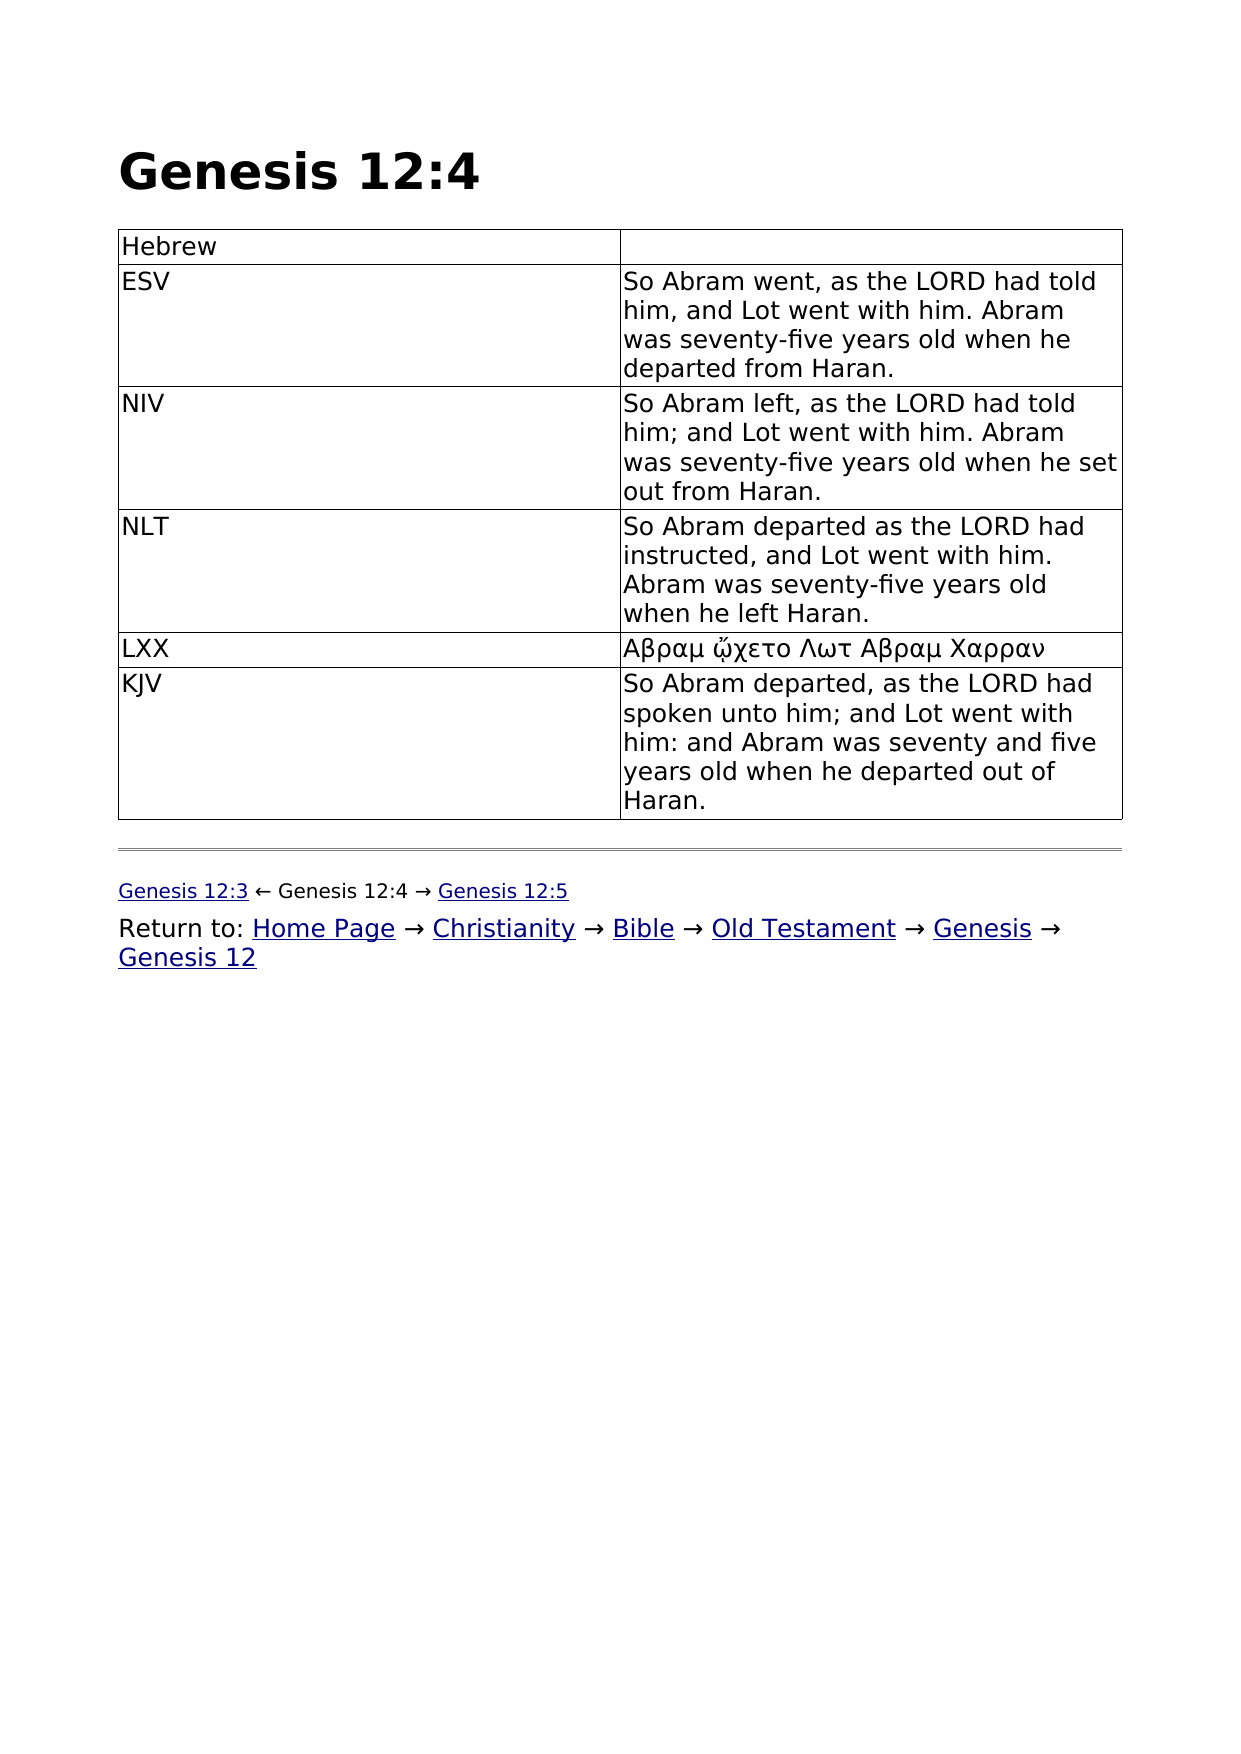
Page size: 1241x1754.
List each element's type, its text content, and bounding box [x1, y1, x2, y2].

table_cell Αβραμ ᾤχετο Λωτ Αβραμ Χαρραν [621, 633, 1122, 667]
table_cell So Abram left, as the LORD had told him; and Lot went with him. Abram was seventy-five years old when he set out from Haran. [621, 387, 1122, 509]
subtitle Genesis 12:4 [118, 143, 1122, 201]
table_cell KJV [119, 668, 620, 818]
text Return to: Home Page → Christianity → Bible → Old Testament → Genesis → Genesis 12 [118, 914, 1122, 972]
table_cell So Abram went, as the LORD had told him, and Lot went with him. Abram was seventy-five years old when he departed from Haran. [621, 265, 1122, 386]
table_cell So Abram departed, as the LORD had spoken unto him; and Lot went with him: and Abram was seventy and five years old when he departed out of Haran. [621, 668, 1122, 818]
text Genesis 12:3 ← Genesis 12:4 → Genesis 12:5 [118, 880, 1122, 914]
table_header [621, 230, 1122, 264]
table_cell ESV [119, 265, 620, 386]
table_cell So Abram departed as the LORD had instructed, and Lot went with him. Abram was seventy-five years old when he left Haran. [621, 510, 1122, 632]
table_header Hebrew [119, 230, 620, 264]
table_cell NIV [119, 387, 620, 509]
table_cell NLT [119, 510, 620, 632]
table_cell LXX [119, 633, 620, 667]
